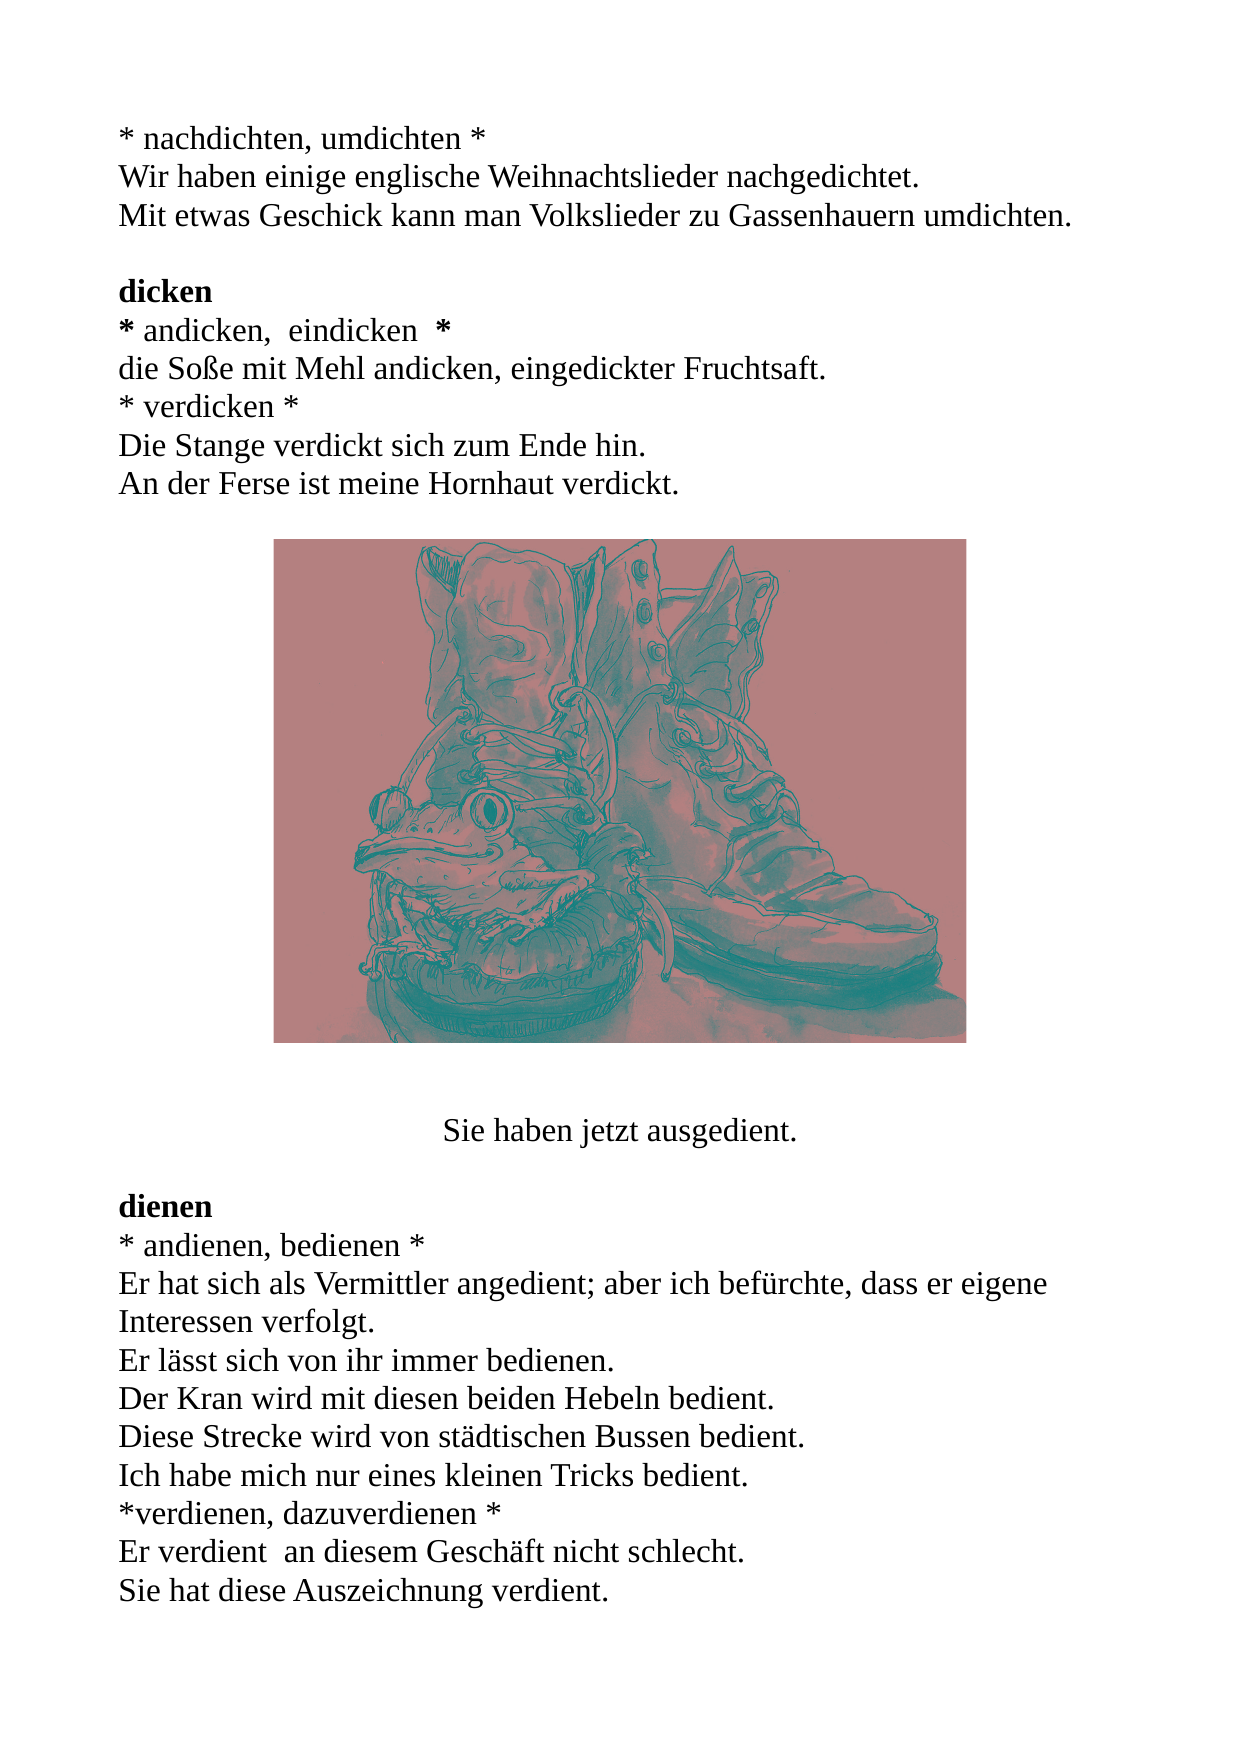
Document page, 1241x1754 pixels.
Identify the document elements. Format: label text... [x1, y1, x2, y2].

text * nachdichten, umdichten * [118, 118, 1122, 156]
text Sie hat diese Auszeichnung verdient. [118, 1570, 1122, 1608]
text Diese Strecke wird von städtischen Bussen bedient. [118, 1417, 1122, 1455]
text Er hat sich als Vermittler angedient; aber ich befürchte, dass er eigene Interessen verfolgt. [118, 1263, 1122, 1340]
text dicken [118, 271, 1122, 310]
text * andienen, bedienen * [118, 1225, 1122, 1263]
text Mit etwas Geschick kann man Volkslieder zu Gassenhauern umdichten. [118, 195, 1122, 233]
text dienen [118, 1187, 1122, 1225]
text *verdienen, dazuverdienen * [118, 1493, 1122, 1532]
text Ich habe mich nur eines kleinen Tricks bedient. [118, 1455, 1122, 1493]
text Die Stange verdickt sich zum Ende hin. [118, 425, 1122, 463]
text Wir haben einige englische Weihnachtslieder nachgedichtet. [118, 156, 1122, 195]
text * verdicken * [118, 386, 1122, 425]
text An der Ferse ist meine Hornhaut verdickt. [118, 463, 1122, 501]
text Sie haben jetzt ausgedient. [118, 1110, 1122, 1148]
text * andicken, eindicken * [118, 310, 1122, 348]
text Er lässt sich von ihr immer bedienen. [118, 1340, 1122, 1378]
text Er verdient an diesem Geschäft nicht schlecht. [118, 1532, 1122, 1570]
text Der Kran wird mit diesen beiden Hebeln bedient. [118, 1378, 1122, 1417]
text die Soße mit Mehl andicken, eingedickter Fruchtsaft. [118, 348, 1122, 386]
